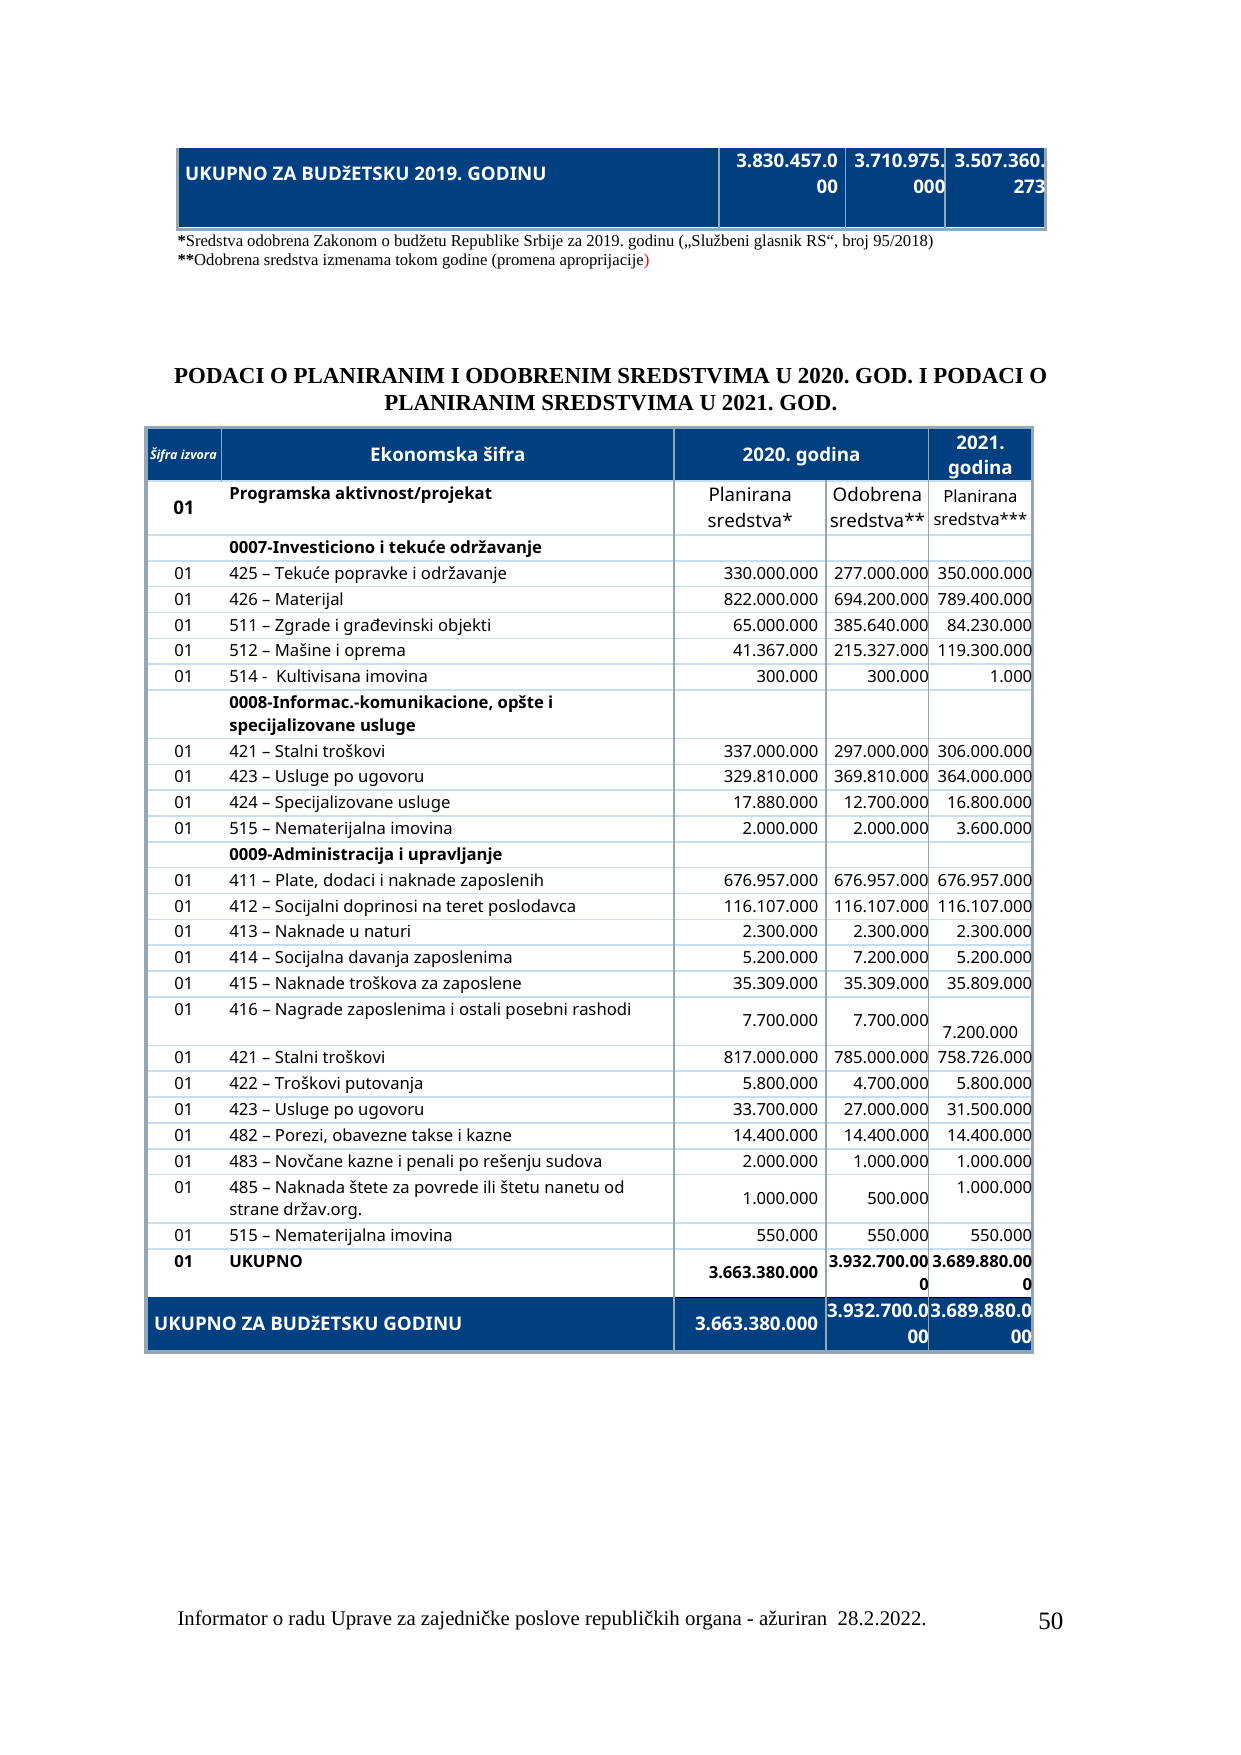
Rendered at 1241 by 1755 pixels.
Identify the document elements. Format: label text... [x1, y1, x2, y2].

table_cell 300.000 [827, 665, 928, 689]
table_cell 2.300.000 [827, 920, 928, 944]
table_cell 425 – Tekuće popravke i održavanje [221, 562, 673, 586]
table_cell 789.400.000 [929, 587, 1031, 612]
table_cell 1.000 [929, 665, 1031, 689]
table_cell 7.700.000 [675, 998, 825, 1044]
table_cell 14.400.000 [929, 1124, 1031, 1148]
table_cell 116.107.000 [929, 894, 1031, 918]
table_cell 676.957.000 [929, 868, 1031, 893]
table_cell 41.367.000 [675, 639, 825, 663]
table_cell 01 [148, 665, 221, 689]
table_header Šifra izvora [148, 429, 221, 480]
table_cell 27.000.000 [827, 1098, 928, 1122]
table_cell 01 [148, 1046, 221, 1070]
table_cell 512 – Mašine i oprema [221, 639, 673, 663]
table_cell 119.300.000 [929, 639, 1031, 663]
table_cell 3.600.000 [929, 817, 1031, 841]
table_cell 01 [148, 765, 221, 789]
table_cell 116.107.000 [827, 894, 928, 918]
table_cell [675, 843, 825, 867]
table_header 2021. godina [929, 429, 1031, 480]
table_cell 694.200.000 [827, 587, 928, 612]
table_cell 515 – Nematerijalna imovina [221, 1224, 673, 1248]
table_cell 415 – Naknade troškova za zaposlene [221, 972, 673, 996]
table_cell 515 – Nematerijalna imovina [221, 817, 673, 841]
table_cell 300.000 [675, 665, 825, 689]
table_cell [827, 691, 928, 738]
table_cell 676.957.000 [675, 868, 825, 893]
table_cell 31.500.000 [929, 1098, 1031, 1122]
table_cell 306.000.000 [929, 739, 1031, 763]
table_cell 330.000.000 [675, 562, 825, 586]
table_cell 337.000.000 [675, 739, 825, 763]
table_cell 3.507.360.273 [946, 148, 1044, 200]
table_cell [675, 536, 825, 560]
table_cell 414 – Socijalna davanja zaposlenima [221, 946, 673, 970]
table_cell 14.400.000 [675, 1124, 825, 1148]
table_cell 550.000 [827, 1224, 928, 1248]
table_cell [929, 536, 1031, 560]
table_cell 01 [148, 562, 221, 586]
table_cell 0009-Administracija i upravljanje [221, 843, 673, 867]
table_cell 2.000.000 [675, 1150, 825, 1174]
table_cell [827, 843, 928, 867]
table_cell 422 – Troškovi putovanja [221, 1072, 673, 1096]
table_cell [827, 536, 928, 560]
table_cell 424 – Specijalizovane usluge [221, 791, 673, 815]
table_cell 421 – Stalni troškovi [221, 1046, 673, 1070]
table_header Ekonomska šifra [222, 429, 673, 480]
table_cell 3.830.457.000 [720, 148, 845, 200]
table_cell [946, 200, 1044, 227]
table_cell UKUPNO ZA BUDžETSKU GODINU [148, 1297, 673, 1350]
table_cell 5.200.000 [929, 946, 1031, 970]
table_cell 1.000.000 [827, 1150, 928, 1174]
table_cell 01 [148, 613, 221, 637]
table_cell [846, 200, 944, 227]
table_cell UKUPNO [221, 1250, 673, 1297]
table_header 2020. godina [675, 429, 928, 480]
table_cell [929, 691, 1031, 738]
table_cell 514 - Kultivisana imovina [221, 665, 673, 689]
table_cell 421 – Stalni troškovi [221, 739, 673, 763]
table_cell 0008-Informac.-komunikacione, opšte i specijalizovane usluge [221, 691, 673, 738]
table_cell 0007-Investiciono i tekuće održavanje [221, 536, 673, 560]
table_cell 84.230.000 [929, 613, 1031, 637]
table_cell 822.000.000 [675, 587, 825, 612]
table_cell 1.000.000 [929, 1150, 1031, 1174]
table_cell 7.700.000 [827, 998, 928, 1044]
table_cell [179, 200, 718, 227]
table_cell 676.957.000 [827, 868, 928, 893]
table_cell 3.689.880.000 [929, 1250, 1031, 1297]
table_cell 14.400.000 [827, 1124, 928, 1148]
table_cell UKUPNO ZA BUDžETSKU 2019. GODINU [179, 148, 718, 200]
table_cell Programska aktivnost/projekat [221, 482, 673, 534]
table_cell 01 [148, 1150, 221, 1174]
table_cell 511 – Zgrade i građevinski objekti [221, 613, 673, 637]
table_cell 3.932.700.000 [827, 1298, 928, 1350]
table_cell 01 [148, 1072, 221, 1096]
table_cell 785.000.000 [827, 1046, 928, 1070]
text *Sredstva odobrena Zakonom o budžetu Republike Srbije za 2019. godinu („Službeni glasnik RS“, broj 95/2018) [177, 231, 1063, 250]
table_cell 17.880.000 [675, 791, 825, 815]
table_cell 01 [148, 1124, 221, 1148]
table_cell 329.810.000 [675, 765, 825, 789]
table_cell 215.327.000 [827, 639, 928, 663]
text **Odobrena sredstva izmenama tokom godine (promena aproprijacije) [177, 250, 1063, 269]
table_cell [929, 843, 1031, 867]
table_cell 2.000.000 [827, 817, 928, 841]
table_cell 01 [148, 1098, 221, 1122]
table_cell 3.710.975.000 [846, 148, 944, 200]
table_cell [720, 200, 845, 227]
table_cell [148, 536, 221, 560]
table_cell 16.800.000 [929, 791, 1031, 815]
table_cell 33.700.000 [675, 1098, 825, 1122]
table_cell Odobrena sredstva** [827, 482, 928, 534]
table_cell 297.000.000 [827, 739, 928, 763]
table_cell Planirana sredstva* [675, 482, 825, 534]
table_cell 364.000.000 [929, 765, 1031, 789]
table_cell 01 [148, 1175, 221, 1222]
table_cell 12.700.000 [827, 791, 928, 815]
table_cell 4.700.000 [827, 1072, 928, 1096]
table_cell [148, 843, 221, 867]
table_cell 482 – Porezi, obavezne takse i kazne [221, 1124, 673, 1148]
table_cell 423 – Usluge po ugovoru [221, 1098, 673, 1122]
table_cell Planirana sredstva*** [929, 482, 1031, 534]
table_cell 3.689.880.000 [929, 1298, 1031, 1350]
table_cell 01 [148, 639, 221, 663]
table_cell 369.810.000 [827, 765, 928, 789]
table_cell 423 – Usluge po ugovoru [221, 765, 673, 789]
table_cell 01 [148, 587, 221, 612]
text PODACI O PLANIRANIM I ODOBRENIM SREDSTVIMA U 2020. GOD. I PODACI O PLANIRANIM SREDSTVIMA U 2021. GOD. [158, 362, 1063, 415]
table_cell 7.200.000 [827, 946, 928, 970]
table_cell 277.000.000 [827, 562, 928, 586]
table_cell 412 – Socijalni doprinosi na teret poslodavca [221, 894, 673, 918]
table_cell 500.000 [827, 1175, 928, 1222]
table_cell 35.809.000 [929, 972, 1031, 996]
table_cell [148, 691, 221, 738]
table_cell 7.200.000 [929, 998, 1031, 1044]
table_cell 2.300.000 [675, 920, 825, 944]
table_cell 3.932.700.000 [827, 1250, 928, 1297]
table_cell 385.640.000 [827, 613, 928, 637]
table_cell 3.663.380.000 [675, 1298, 825, 1350]
table_cell 485 – Naknada štete za povrede ili štetu nanetu od strane držav.org. [221, 1175, 673, 1222]
table_cell 1.000.000 [675, 1175, 825, 1222]
table_cell 3.663.380.000 [675, 1250, 825, 1297]
table_cell 01 [148, 920, 221, 944]
table_cell 5.800.000 [675, 1072, 825, 1096]
table_cell 2.000.000 [675, 817, 825, 841]
table_cell 35.309.000 [675, 972, 825, 996]
table_cell [675, 691, 825, 738]
table_cell 01 [148, 946, 221, 970]
table_cell 01 [148, 972, 221, 996]
table_cell 01 [148, 998, 221, 1044]
table_cell 411 – Plate, dodaci i naknade zaposlenih [221, 868, 673, 893]
table_cell 01 [148, 894, 221, 918]
table_cell 416 – Nagrade zaposlenima i ostali posebni rashodi [221, 998, 673, 1044]
table_cell 426 – Materijal [221, 587, 673, 612]
table_cell 5.800.000 [929, 1072, 1031, 1096]
table_cell 758.726.000 [929, 1046, 1031, 1070]
table_cell 413 – Naknade u naturi [221, 920, 673, 944]
table_cell 2.300.000 [929, 920, 1031, 944]
table_cell 817.000.000 [675, 1046, 825, 1070]
table_cell 5.200.000 [675, 946, 825, 970]
table_cell 1.000.000 [929, 1175, 1031, 1222]
table_cell 01 [148, 482, 221, 534]
table_cell 116.107.000 [675, 894, 825, 918]
table_cell 01 [148, 1224, 221, 1248]
table_cell 01 [148, 1250, 221, 1297]
table_cell 550.000 [675, 1224, 825, 1248]
table_cell 550.000 [929, 1224, 1031, 1248]
table_cell 01 [148, 868, 221, 893]
table_cell 01 [148, 817, 221, 841]
table_cell 35.309.000 [827, 972, 928, 996]
table_cell 01 [148, 739, 221, 763]
table_cell 01 [148, 791, 221, 815]
table_cell 350.000.000 [929, 562, 1031, 586]
table_cell 65.000.000 [675, 613, 825, 637]
table_cell 483 – Novčane kazne i penali po rešenju sudova [221, 1150, 673, 1174]
